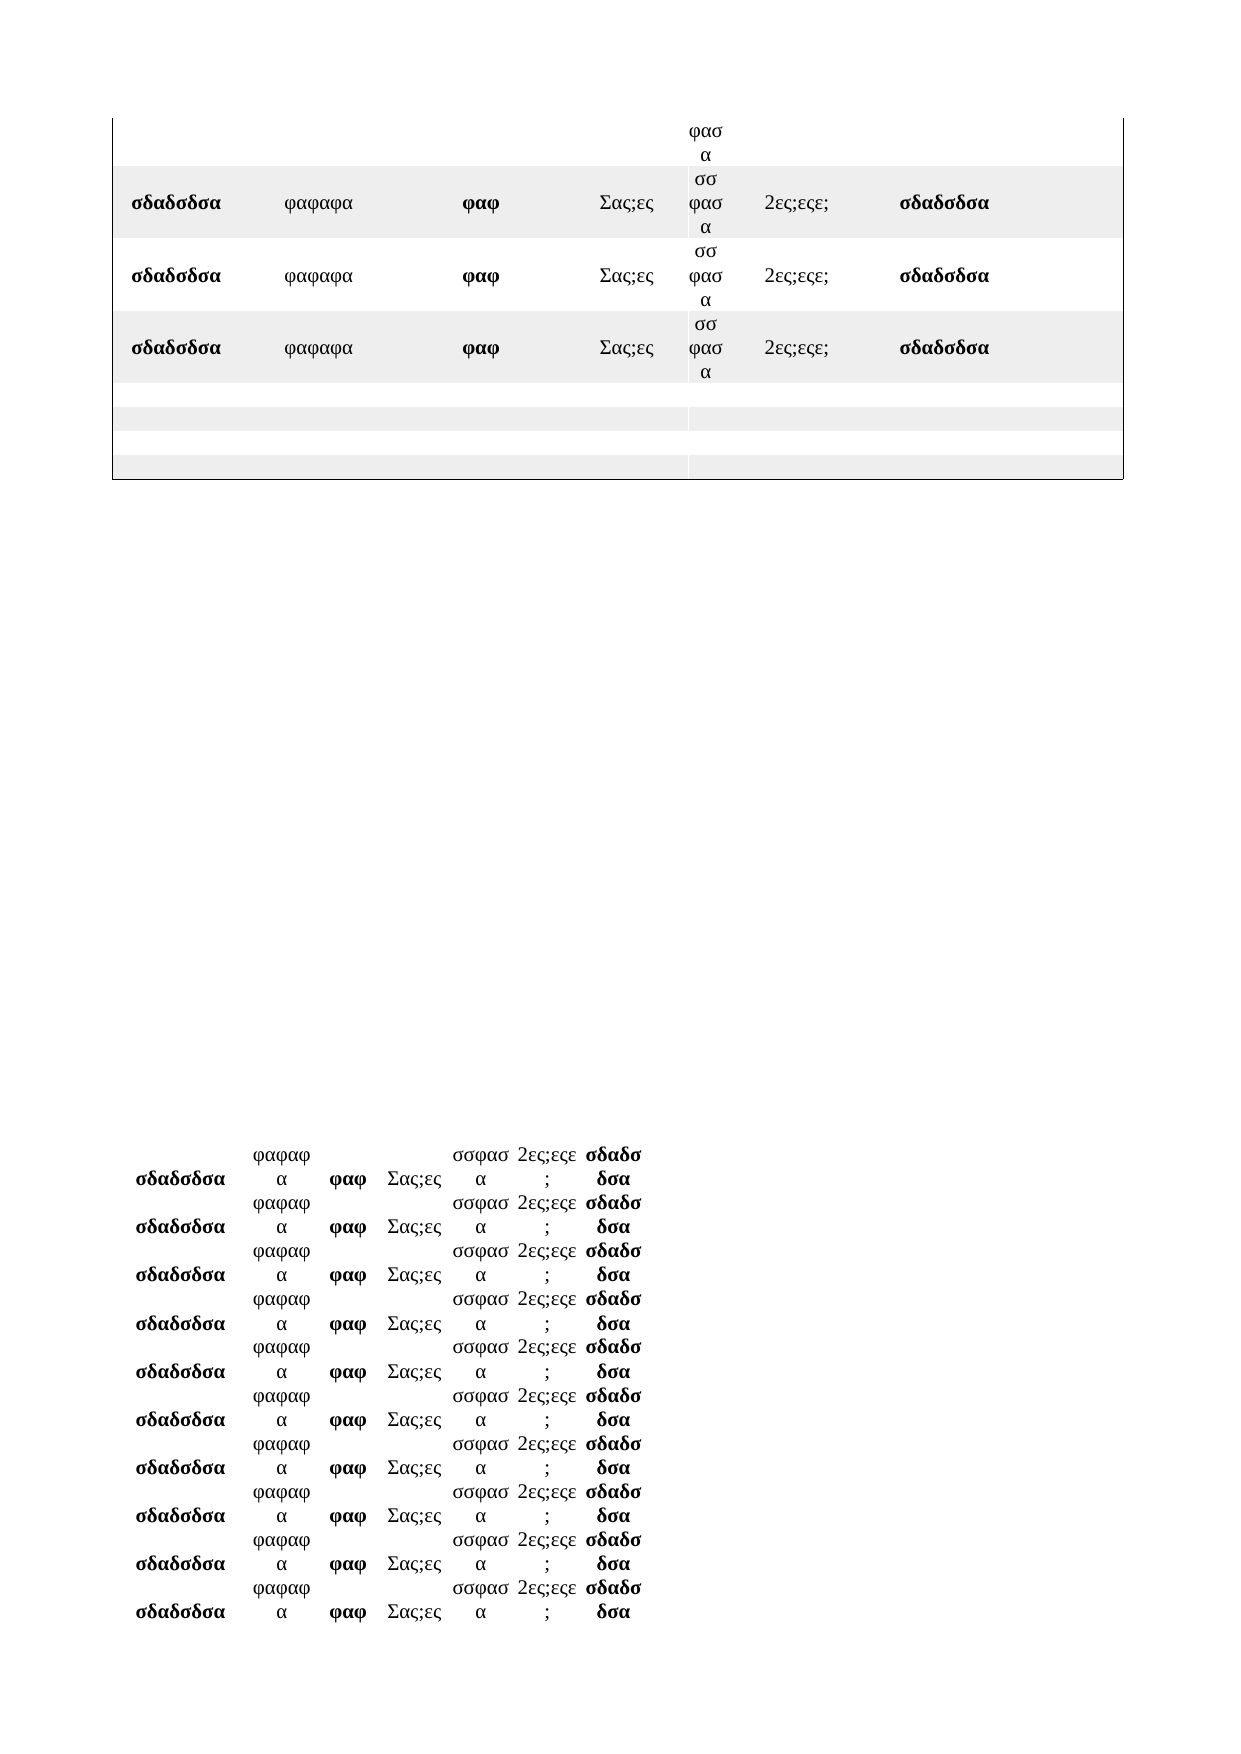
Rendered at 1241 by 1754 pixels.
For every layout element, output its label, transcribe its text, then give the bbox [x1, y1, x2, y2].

table_header φαφαφα [248, 1140, 315, 1190]
table_cell σσφασα [689, 239, 723, 311]
table_cell [1018, 239, 1123, 311]
table_cell σδαδσδσα [112, 1479, 248, 1527]
table_cell Σας;ες [381, 1286, 447, 1334]
table_cell Σας;ες [564, 239, 688, 311]
table_cell [240, 383, 397, 407]
table_cell [240, 455, 397, 479]
table_cell 2ες;εςε; [514, 1575, 580, 1623]
table_cell [113, 118, 240, 166]
table_cell σδαδσδσα [580, 1575, 646, 1623]
table_cell σδαδσδσα [580, 1479, 646, 1527]
table_header Σας;ες [381, 1140, 447, 1190]
table_cell Σας;ες [381, 1527, 447, 1575]
table_cell Σας;ες [381, 1431, 447, 1479]
table_cell σδαδσδσα [113, 166, 240, 238]
table_cell φαφαφα [240, 166, 397, 238]
table_cell φαφαφα [240, 311, 397, 383]
table_cell σδαδσδσα [112, 1383, 248, 1431]
table_cell 2ες;εςε; [514, 1383, 580, 1431]
table_cell [564, 455, 688, 479]
table_cell φαφ [315, 1431, 381, 1479]
table_header σδαδσδσα [112, 1140, 248, 1190]
table_cell [870, 383, 1018, 407]
table_cell Σας;ες [564, 166, 688, 238]
table_cell 2ες;εςε; [723, 239, 870, 311]
table_cell φαφ [315, 1575, 381, 1623]
table_cell σδαδσδσα [112, 1431, 248, 1479]
table_cell σσφασα [447, 1335, 514, 1383]
table_cell σσφασα [689, 311, 723, 383]
table_cell [397, 407, 564, 431]
table_cell [397, 118, 564, 166]
table_cell σδαδσδσα [113, 311, 240, 383]
table_cell [564, 431, 688, 455]
table_cell Σας;ες [381, 1575, 447, 1623]
table_cell φαφαφα [248, 1238, 315, 1286]
table_cell σσφασα [689, 166, 723, 238]
table_cell [870, 407, 1018, 431]
table_cell σσφασα [447, 1286, 514, 1334]
table_cell [564, 118, 688, 166]
table_cell φαφαφα [248, 1335, 315, 1383]
table_cell [723, 407, 870, 431]
table_cell [723, 383, 870, 407]
table_cell σδαδσδσα [580, 1527, 646, 1575]
table_cell σδαδσδσα [580, 1383, 646, 1431]
table_cell [564, 383, 688, 407]
table_cell φαφ [315, 1190, 381, 1238]
table_cell φαφαφα [248, 1575, 315, 1623]
table_cell 2ες;εςε; [514, 1527, 580, 1575]
table_cell [397, 455, 564, 479]
table_cell [113, 431, 240, 455]
table_cell [870, 118, 1018, 166]
table_cell σδαδσδσα [113, 239, 240, 311]
table_cell φαφ [315, 1383, 381, 1431]
table_cell φαφαφα [248, 1383, 315, 1431]
table_cell 2ες;εςε; [514, 1335, 580, 1383]
table_cell φαφαφα [248, 1527, 315, 1575]
table_cell σδαδσδσα [112, 1527, 248, 1575]
table_cell [723, 118, 870, 166]
table_cell σδαδσδσα [580, 1190, 646, 1238]
table_cell [1018, 431, 1123, 455]
table_cell φαφαφα [248, 1286, 315, 1334]
table_cell 2ες;εςε; [723, 311, 870, 383]
table_cell [870, 431, 1018, 455]
table_cell σδαδσδσα [580, 1286, 646, 1334]
table_cell 2ες;εςε; [514, 1431, 580, 1479]
table_cell φαφαφα [248, 1479, 315, 1527]
table_cell φαφαφα [240, 239, 397, 311]
table_cell [1018, 118, 1123, 166]
table_cell [113, 455, 240, 479]
table_cell [689, 407, 723, 431]
table_cell [240, 118, 397, 166]
table_cell σδαδσδσα [870, 166, 1018, 238]
table_cell [1018, 383, 1123, 407]
table_cell σδαδσδσα [580, 1431, 646, 1479]
table_cell [723, 455, 870, 479]
table_cell φαφ [315, 1286, 381, 1334]
table_cell φαφ [315, 1335, 381, 1383]
table_cell σδαδσδσα [112, 1575, 248, 1623]
table_cell φαφ [315, 1527, 381, 1575]
table_cell [240, 431, 397, 455]
table_cell [689, 383, 723, 407]
table_cell [113, 383, 240, 407]
table_cell φαφ [397, 166, 564, 238]
table_cell [1018, 407, 1123, 431]
table_cell Σας;ες [381, 1383, 447, 1431]
table_cell σδαδσδσα [112, 1335, 248, 1383]
table_cell σσφασα [447, 1190, 514, 1238]
table_cell σσφασα [447, 1575, 514, 1623]
table_cell σδαδσδσα [870, 311, 1018, 383]
table_cell φασα [689, 118, 723, 166]
table_cell [1018, 311, 1123, 383]
table_cell Σας;ες [381, 1238, 447, 1286]
table_cell [397, 383, 564, 407]
table_cell Σας;ες [381, 1190, 447, 1238]
table_cell φαφ [315, 1238, 381, 1286]
table_cell [564, 407, 688, 431]
table_cell φαφ [315, 1479, 381, 1527]
table_cell σσφασα [447, 1527, 514, 1575]
table_header σσφασα [447, 1140, 514, 1190]
table_cell φαφαφα [248, 1190, 315, 1238]
table_cell Σας;ες [381, 1479, 447, 1527]
table_cell σδαδσδσα [580, 1238, 646, 1286]
table_cell φαφ [397, 239, 564, 311]
table_cell 2ες;εςε; [514, 1238, 580, 1286]
table_header 2ες;εςε; [514, 1140, 580, 1190]
table_cell σσφασα [447, 1431, 514, 1479]
table_cell Σας;ες [564, 311, 688, 383]
table_cell σδαδσδσα [112, 1238, 248, 1286]
table_cell 2ες;εςε; [514, 1286, 580, 1334]
table_cell 2ες;εςε; [723, 166, 870, 238]
table_cell 2ες;εςε; [514, 1190, 580, 1238]
table_cell [689, 431, 723, 455]
table_cell σσφασα [447, 1383, 514, 1431]
table_cell [397, 431, 564, 455]
table_cell φαφαφα [248, 1431, 315, 1479]
table_header φαφ [315, 1140, 381, 1190]
table_cell σδαδσδσα [112, 1190, 248, 1238]
table_cell σσφασα [447, 1479, 514, 1527]
table_cell σδαδσδσα [580, 1335, 646, 1383]
table_cell [1018, 455, 1123, 479]
table_cell σσφασα [447, 1238, 514, 1286]
table_cell 2ες;εςε; [514, 1479, 580, 1527]
table_cell [240, 407, 397, 431]
table_cell [689, 455, 723, 479]
table_cell [1018, 166, 1123, 238]
table_cell [870, 455, 1018, 479]
table_cell σδαδσδσα [112, 1286, 248, 1334]
table_cell σδαδσδσα [870, 239, 1018, 311]
table_cell [723, 431, 870, 455]
table_cell Σας;ες [381, 1335, 447, 1383]
table_cell φαφ [397, 311, 564, 383]
table_cell [113, 407, 240, 431]
table_header σδαδσδσα [580, 1140, 646, 1190]
